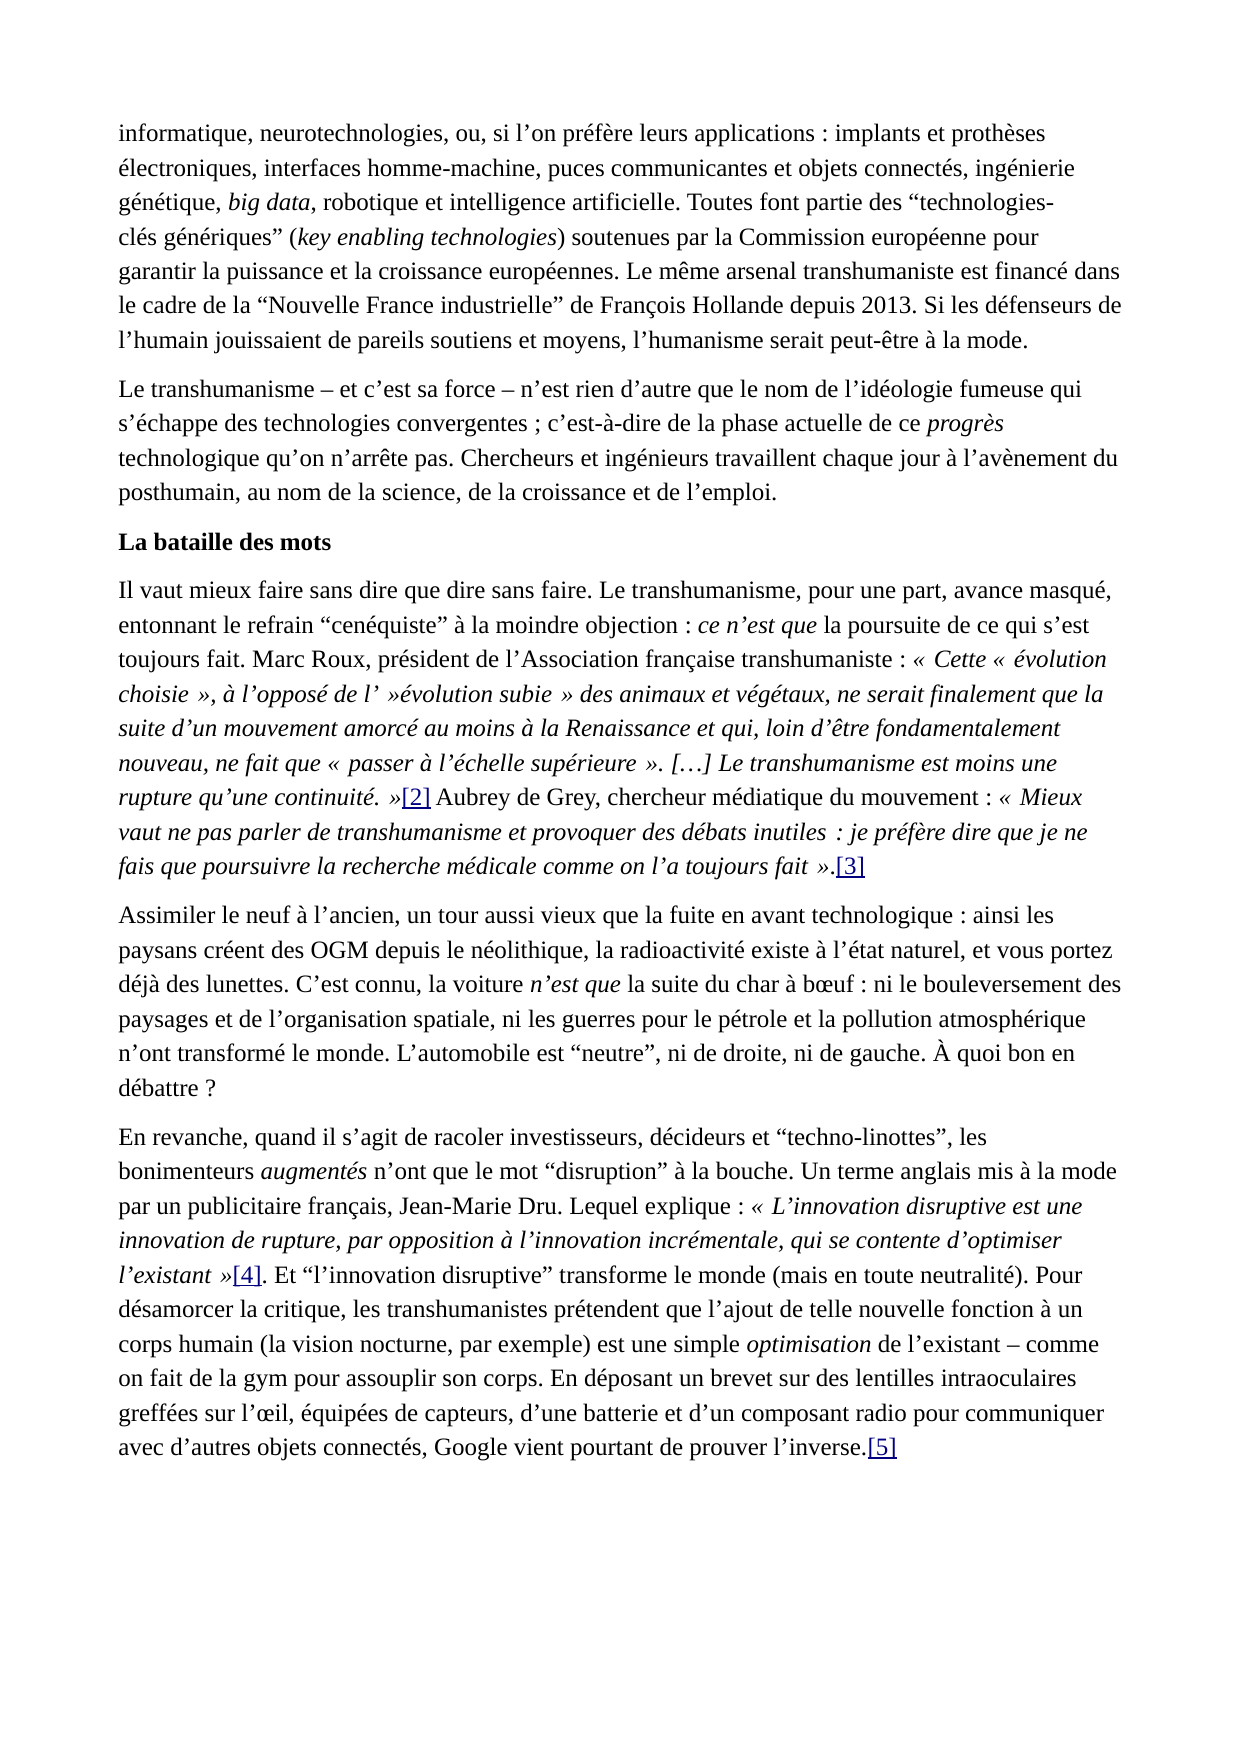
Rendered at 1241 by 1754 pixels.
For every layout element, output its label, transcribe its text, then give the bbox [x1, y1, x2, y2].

text informatique, neurotechnologies, ou, si l’on préfère leurs applications : implants et prothèses électroniques, interfaces homme-machine, puces communicantes et objets connectés, ingénierie génétique, big data, robotique et intelligence artificielle. Toutes font partie des “technologies-clés génériques” (key enabling technologies) soutenues par la Commission européenne pour garantir la puissance et la croissance européennes. Le même arsenal transhumaniste est financé dans le cadre de la “Nouvelle France industrielle” de François Hollande depuis 2013. Si les défenseurs de l’humain jouissaient de pareils soutiens et moyens, l’humanisme serait peut-être à la mode. [118, 118, 1122, 354]
text Le transhumanisme – et c’est sa force – n’est rien d’autre que le nom de l’idéologie fumeuse qui s’échappe des technologies convergentes ; c’est-à-dire de la phase actuelle de ce progrès technologique qu’on n’arrête pas. Chercheurs et ingénieurs travaillent chaque jour à l’avènement du posthumain, au nom de la science, de la croissance et de l’emploi. [118, 374, 1122, 506]
text La bataille des mots [118, 527, 1122, 555]
text Assimiler le neuf à l’ancien, un tour aussi vieux que la fuite en avant technologique : ainsi les paysans créent des OGM depuis le néolithique, la radioactivité existe à l’état naturel, et vous portez déjà des lunettes. C’est connu, la voiture n’est que la suite du char à bœuf : ni le bouleversement des paysages et de l’organisation spatiale, ni les guerres pour le pétrole et la pollution atmosphérique n’ont transformé le monde. L’automobile est “neutre”, ni de droite, ni de gauche. À quoi bon en débattre ? [118, 901, 1122, 1102]
text En revanche, quand il s’agit de racoler investisseurs, décideurs et “techno-linottes”, les bonimenteurs augmentés n’ont que le mot “disruption” à la bouche. Un terme anglais mis à la mode par un publicitaire français, Jean-Marie Dru. Lequel explique : « L’innovation disruptive est une innovation de rupture, par opposition à l’innovation incrémentale, qui se contente d’optimiser l’existant »[4]. Et “l’innovation disruptive” transforme le monde (mais en toute neutralité). Pour désamorcer la critique, les transhumanistes prétendent que l’ajout de telle nouvelle fonction à un corps humain (la vision nocturne, par exemple) est une simple optimisation de l’existant – comme on fait de la gym pour assouplir son corps. En déposant un brevet sur des lentilles intraoculaires greffées sur l’œil, équipées de capteurs, d’une batterie et d’un composant radio pour communiquer avec d’autres objets connectés, Google vient pourtant de prouver l’inverse.[5] [118, 1122, 1122, 1461]
text Il vaut mieux faire sans dire que dire sans faire. Le transhumanisme, pour une part, avance masqué, entonnant le refrain “cenéquiste” à la moindre objection : ce n’est que la poursuite de ce qui s’est toujours fait. Marc Roux, président de l’Association française transhumaniste : « Cette « évolution choisie », à l’opposé de l’ »évolution subie » des animaux et végétaux, ne serait finalement que la suite d’un mouvement amorcé au moins à la Renaissance et qui, loin d’être fondamentalement nouveau, ne fait que « passer à l’échelle supérieure ». […] Le transhumanisme est moins une rupture qu’une continuité. »[2] Aubrey de Grey, chercheur médiatique du mouvement : « Mieux vaut ne pas parler de transhumanisme et provoquer des débats inutiles : je préfère dire que je ne fais que poursuivre la recherche médicale comme on l’a toujours fait ».[3] [118, 576, 1122, 880]
